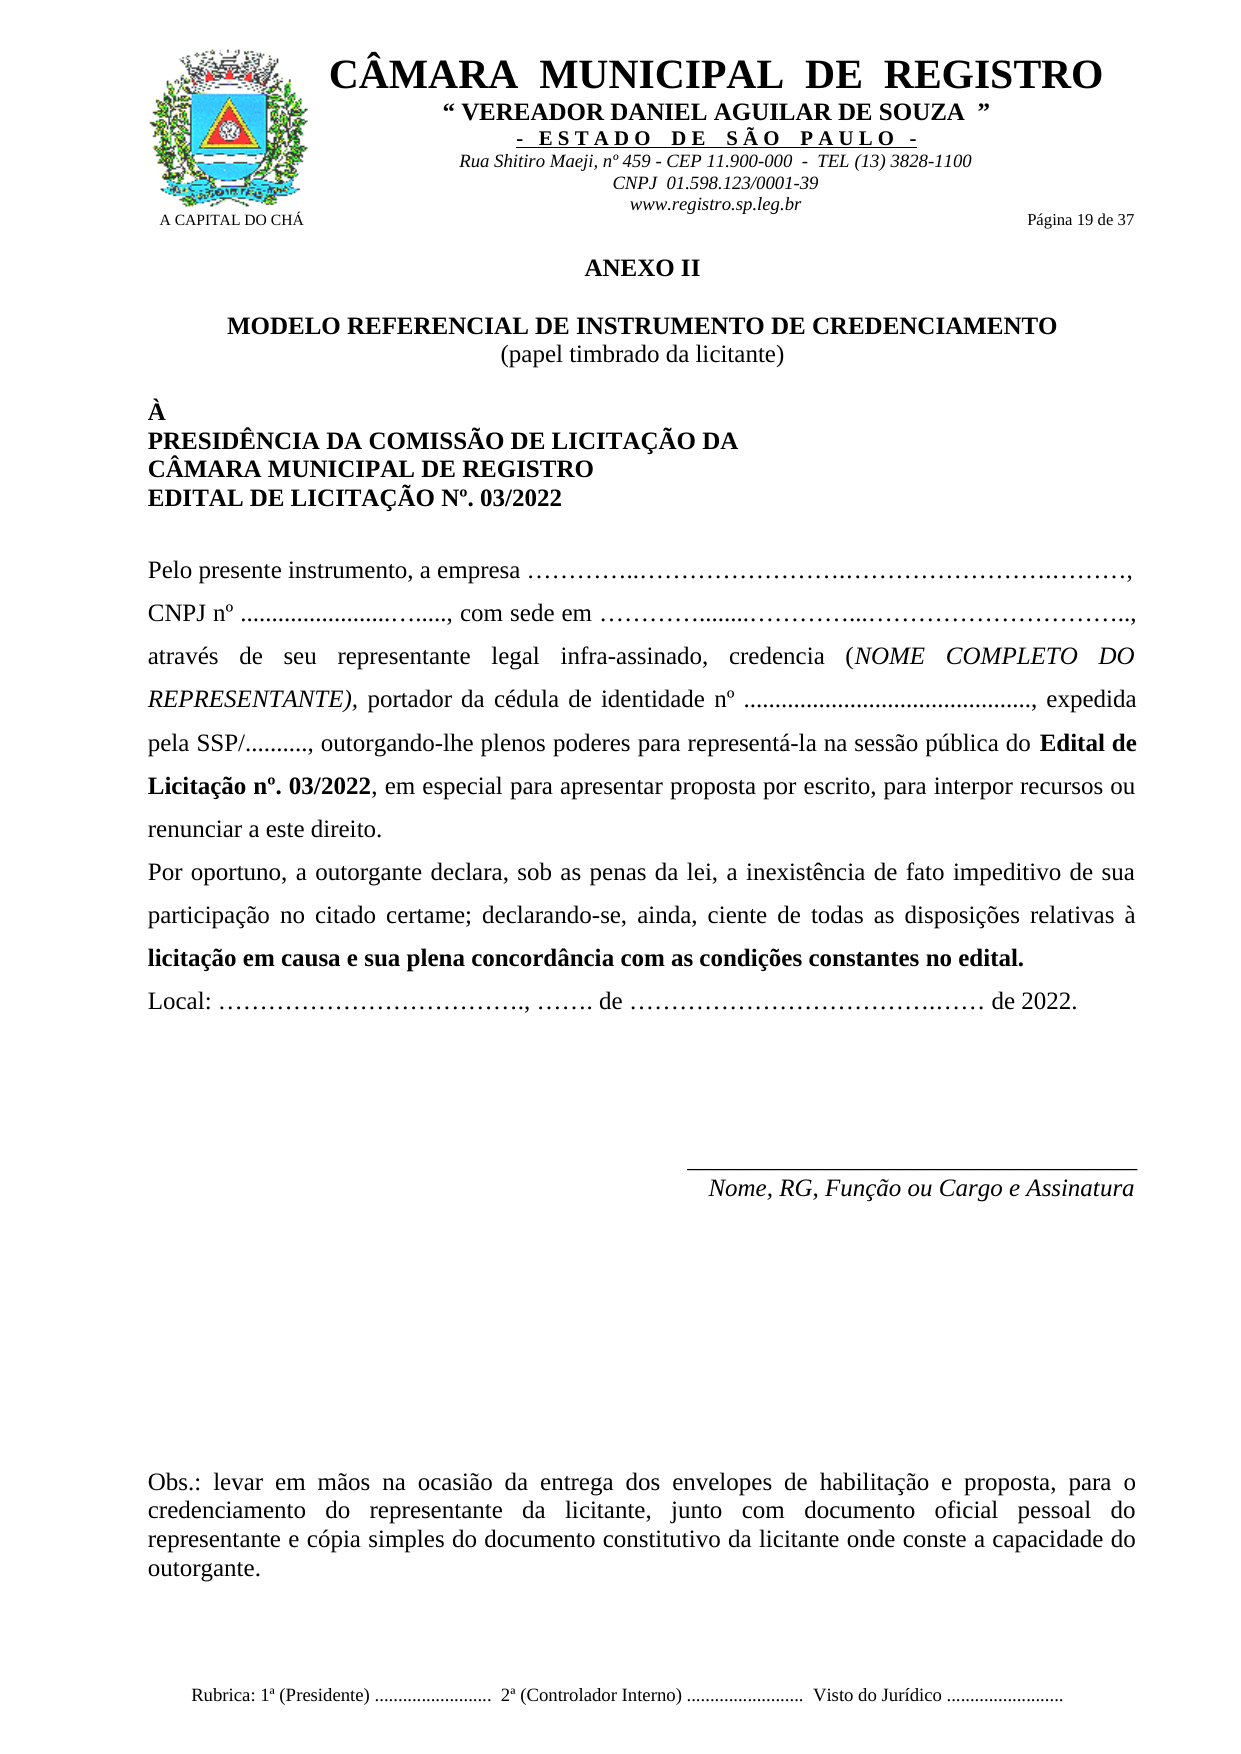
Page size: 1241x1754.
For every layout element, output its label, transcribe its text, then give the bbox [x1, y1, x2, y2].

subtitle ANEXO II [148, 253, 1137, 282]
subtitle ____________________________________ [148, 1144, 1137, 1173]
text MODELO REFERENCIAL DE INSTRUMENTO DE CREDENCIAMENTO [148, 311, 1137, 339]
text Por oportuno, a outorgante declara, sob as penas da lei, a inexistência de fato impeditivo de sua participação no citado certame; declarando-se, ainda, ciente de todas as disposições relativas à licitação em causa e sua plena concordância com as condições constantes no edital. [148, 857, 1137, 972]
text (papel timbrado da licitante) [148, 339, 1137, 368]
text PRESIDÊNCIA DA COMISSÃO DE LICITAÇÃO DA [148, 426, 1137, 454]
text Pelo presente instrumento, a empresa …………..…………………….…………………….………, [148, 555, 1137, 584]
text CÂMARA MUNICIPAL DE REGISTRO [148, 454, 1137, 483]
text CNPJ nº ........................…....., com sede em …………........…………...………………………….., através de seu representante legal infra-assinado, credencia (NOME COMPLETO DO REPRESENTANTE), portador da cédula de identidade nº .............................................., expedida pela SSP/.........., outorgando-lhe plenos poderes para representá-la na sessão pública do Edital de Licitação nº. 03/2022, em especial para apresentar proposta por escrito, para interpor recursos ou renunciar a este direito. [148, 598, 1137, 843]
text Nome, RG, Função ou Cargo e Assinatura [148, 1173, 1137, 1202]
text Obs.: levar em mãos na ocasião da entrega dos envelopes de habilitação e proposta, para o credenciamento do representante da licitante, junto com documento oficial pessoal do representante e cópia simples do documento constitutivo da licitante onde conste a capacidade do outorgante. [148, 1467, 1137, 1582]
text EDITAL DE LICITAÇÃO Nº. 03/2022 [148, 483, 1137, 512]
text Local: ………………………………., ……. de ……………………………….…… de 2022. [148, 986, 1137, 1015]
text À [148, 397, 1137, 426]
